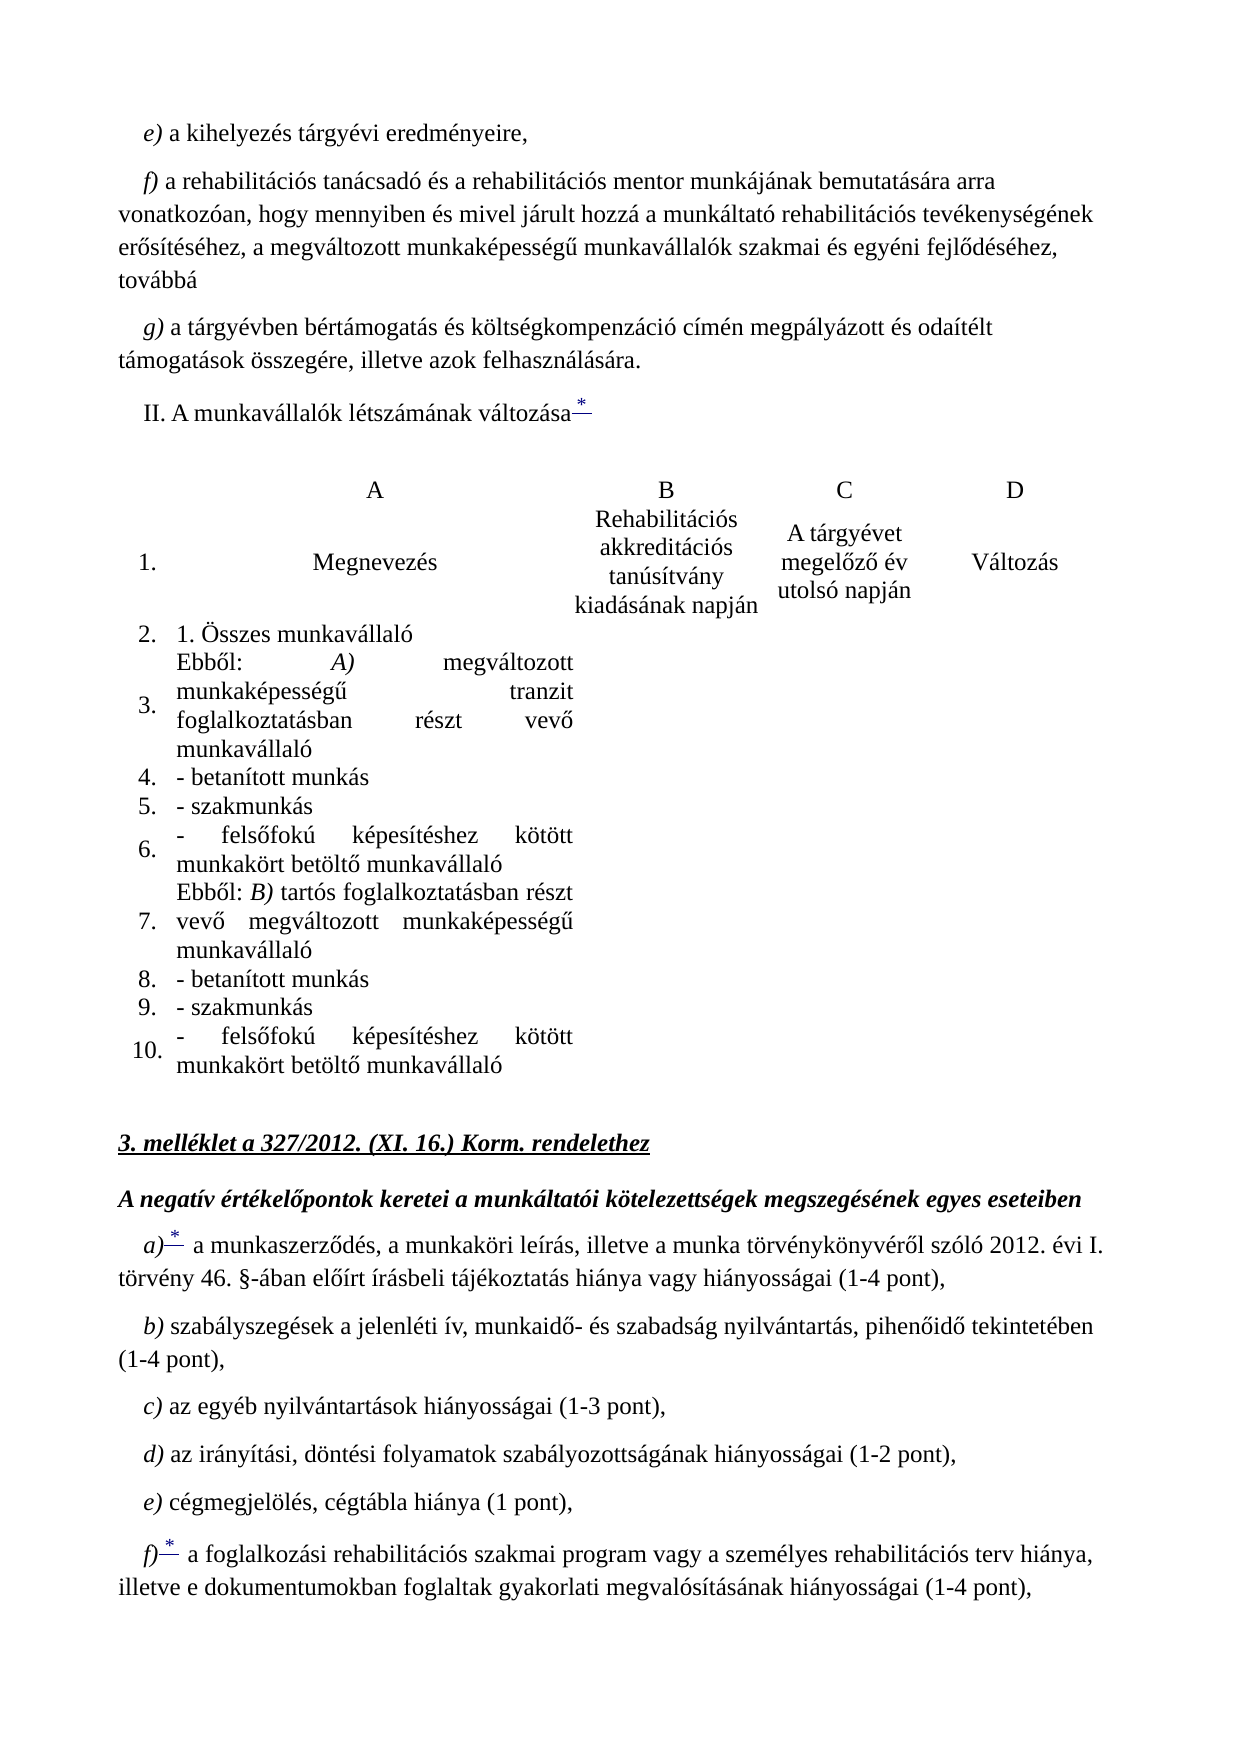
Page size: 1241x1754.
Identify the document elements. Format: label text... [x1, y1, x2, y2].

table_cell [1100, 619, 1122, 647]
table_cell [759, 878, 929, 964]
subtitle A negatív értékelőpontok keretei a munkáltatói kötelezettségek megszegésének egyes eseteiben [118, 1184, 1122, 1213]
table_cell [759, 619, 929, 647]
text b) szabályszegések a jelenléti ív, munkaidő- és szabadság nyilvántartás, pihenőidő tekintetében (1-4 pont), [118, 1311, 1122, 1372]
table_cell [118, 1079, 176, 1107]
table_cell [1100, 791, 1122, 820]
table_cell [759, 964, 929, 992]
table_cell 5. [118, 791, 176, 820]
table_cell [1100, 504, 1122, 619]
table_cell 3. [118, 648, 176, 762]
table_cell [573, 993, 759, 1021]
table_cell Ebből: B) tartós foglalkoztatásban részt vevő megváltozott munkaképességű munkavállaló [176, 878, 573, 964]
text e) a kihelyezés tárgyévi eredményeire, [118, 118, 1122, 147]
table_header [118, 475, 176, 504]
table_cell Rehabilitációs akkreditációs tanúsítvány kiadásának napján [573, 504, 759, 619]
table_cell - betanított munkás [176, 763, 573, 791]
text II. A munkavállalók létszámának változása * [118, 393, 1122, 427]
table_cell [573, 619, 759, 647]
table_cell [759, 648, 929, 762]
table_cell 7. [118, 878, 176, 964]
table_cell [930, 964, 1100, 992]
table_cell [573, 648, 759, 762]
table_cell - szakmunkás [176, 993, 573, 1021]
table_cell [573, 1079, 759, 1107]
text c) az egyéb nyilvántartások hiányosságai (1-3 pont), [118, 1391, 1122, 1420]
table_cell 10. [118, 1021, 176, 1079]
text g) a tárgyévben bértámogatás és költségkompenzáció címén megpályázott és odaítélt támogatások összegére, illetve azok felhasználására. [118, 312, 1122, 374]
table_cell [759, 820, 929, 877]
table_cell [930, 878, 1100, 964]
table_cell [930, 1021, 1100, 1079]
table_cell [759, 1021, 929, 1079]
table_cell - szakmunkás [176, 791, 573, 820]
table_header [1100, 475, 1122, 504]
table_cell 2. [118, 619, 176, 647]
table_cell [930, 648, 1100, 762]
table_cell [573, 763, 759, 791]
table_cell 6. [118, 820, 176, 877]
table_cell - felsőfokú képesítéshez kötött munkakört betöltő munkavállaló [176, 820, 573, 877]
table_cell [573, 878, 759, 964]
table_cell [930, 993, 1100, 1021]
text d) az irányítási, döntési folyamatok szabályozottságának hiányosságai (1-2 pont), [118, 1439, 1122, 1468]
table_cell [1100, 878, 1122, 964]
text f) a rehabilitációs tanácsadó és a rehabilitációs mentor munkájának bemutatására arra vonatkozóan, hogy mennyiben és mivel járult hozzá a munkáltató rehabilitációs tevékenységének erősítéséhez, a megváltozott munkaképességű munkavállalók szakmai és egyéni fejlődéséhez, továbbá [118, 166, 1122, 293]
text f) * a foglalkozási rehabilitációs szakmai program vagy a személyes rehabilitációs terv hiánya, illetve e dokumentumokban foglaltak gyakorlati megvalósításának hiányosságai (1-4 pont), [118, 1534, 1122, 1601]
table_header C [759, 475, 929, 504]
table_cell [1100, 648, 1122, 762]
table_cell [1100, 763, 1122, 791]
table_header D [930, 475, 1100, 504]
table_cell [1100, 993, 1122, 1021]
table_cell [930, 763, 1100, 791]
table_header A [176, 475, 573, 504]
text a) * a munkaszerződés, a munkaköri leírás, illetve a munka törvénykönyvéről szóló 2012. évi I. törvény 46. §-ában előírt írásbeli tájékoztatás hiánya vagy hiányosságai (1-4 pont), [118, 1225, 1122, 1292]
table_cell [176, 1079, 573, 1107]
text e) cégmegjelölés, cégtábla hiánya (1 pont), [118, 1487, 1122, 1515]
table_cell [573, 964, 759, 992]
table_cell 8. [118, 964, 176, 992]
table_cell - felsőfokú képesítéshez kötött munkakört betöltő munkavállaló [176, 1021, 573, 1079]
table_cell Megnevezés [176, 504, 573, 619]
table_cell [759, 763, 929, 791]
table_cell 9. [118, 993, 176, 1021]
table_cell [759, 791, 929, 820]
table_header B [573, 475, 759, 504]
table_cell 1. [118, 504, 176, 619]
table_cell [930, 619, 1100, 647]
table_cell - betanított munkás [176, 964, 573, 992]
table_cell [1100, 820, 1122, 877]
table_cell [573, 820, 759, 877]
table_cell Változás [930, 504, 1100, 619]
table_cell [1100, 1079, 1122, 1107]
table_cell [930, 1079, 1100, 1107]
table_cell [759, 1079, 929, 1107]
table_cell [1100, 1021, 1122, 1079]
table_cell [1100, 964, 1122, 992]
table_cell [759, 993, 929, 1021]
table_cell [573, 791, 759, 820]
table_cell Ebből: A) megváltozott munkaképességű tranzit foglalkoztatásban részt vevő munkavállaló [176, 648, 573, 762]
table_cell [573, 1021, 759, 1079]
table_cell [930, 820, 1100, 877]
subtitle 3. melléklet a 327/2012. (XI. 16.) Korm. rendelethez [118, 1128, 1122, 1157]
table_cell [930, 791, 1100, 820]
table_cell 4. [118, 763, 176, 791]
table_cell A tárgyévet megelőző év utolsó napján [759, 504, 929, 619]
table_cell 1. Összes munkavállaló [176, 619, 573, 647]
